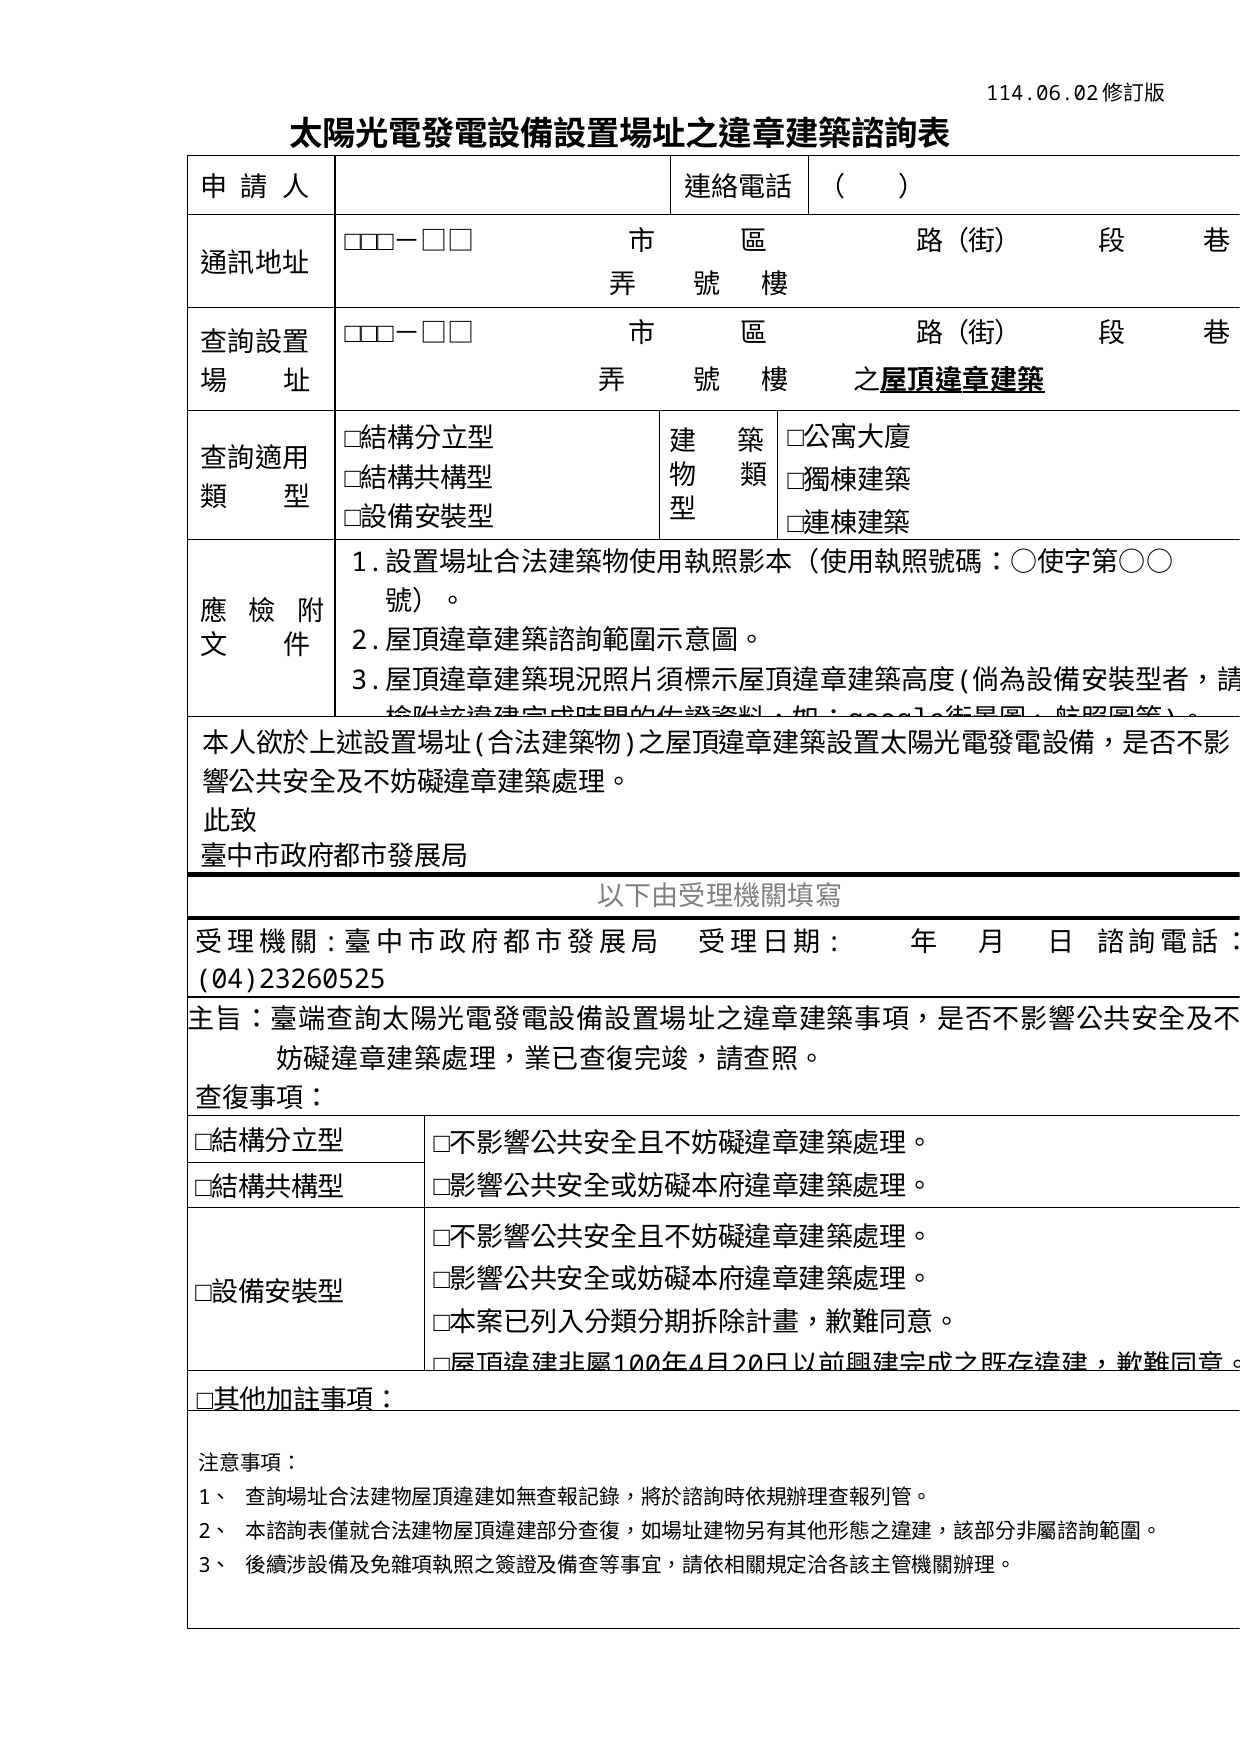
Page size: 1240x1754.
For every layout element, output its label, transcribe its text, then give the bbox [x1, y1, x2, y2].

table_cell □□□－□□ 市 區 路（街） 段 巷 弄 號 樓 [336, 215, 1240, 307]
table_cell 查詢適用 類 型 [188, 411, 334, 538]
table_header 申 請 人 [188, 156, 334, 214]
table_header （ ） [809, 156, 1240, 214]
table_cell □結構分立型 □結構共構型 □設備安裝型 [336, 411, 659, 538]
table_cell □不影響公共安全且不妨礙違章建築處理。 □影響公共安全或妨礙本府違章建築處理。 □本案已列入分類分期拆除計畫，歉難同意。 □屋頂違建非屬100年4月20日以前興建完成之既存違建，歉難同意。 [425, 1208, 1240, 1370]
table_cell 本人欲於上述設置場址(合法建築物)之屋頂違章建築設置太陽光電發電設備，是否不影響公共安全及不妨礙違章建築處理。 此致 臺中市政府都市發展局 [188, 717, 1240, 872]
table_header [336, 156, 670, 214]
table_cell 注意事項： 查詢場址合法建物屋頂違建如無查報記錄，將於諮詢時依規辦理查報列管。 本諮詢表僅就合法建物屋頂違建部分查復，如場址建物另有其他形態之違建，該部分非屬諮詢範圍。 後續涉設備及免雜項執照之簽證及備查等事宜，請依相關規定洽各該主管機關辦理。 [188, 1411, 1240, 1627]
table_cell □不影響公共安全且不妨礙違章建築處理。 □影響公共安全或妨礙本府違章建築處理。 [425, 1116, 1240, 1207]
table_cell 建 築 物類 型 [660, 411, 777, 538]
text 太陽光電發電設備設置場址之違章建築諮詢表 [75, 107, 1165, 155]
table_header 連絡電話 [671, 156, 808, 214]
table_cell □結構共構型 [188, 1163, 424, 1207]
table_cell □設備安裝型 [188, 1208, 424, 1370]
table_cell 以下由受理機關填寫 [188, 877, 1240, 916]
table_cell 查詢設置 場 址 [188, 308, 334, 410]
table_cell □□□－□□ 市 區 路（街） 段 巷 弄 號 樓 之屋頂違章建築 [336, 308, 1240, 410]
table_cell 受理機關:臺中市政府都市發展局 受理日期: 年 月 日 諮詢電話：(04)23260525 [188, 920, 1240, 996]
table_cell 主旨：臺端查詢太陽光電發電設備設置場址之違章建築事項，是否不影響公共安全及不妨礙違章建築處理，業已查復完竣，請查照。 查復事項： [188, 998, 1240, 1115]
table_cell □公寓大廈 □獨棟建築 □連棟建築 [778, 411, 1240, 538]
table_cell □其他加註事項： [188, 1371, 1240, 1410]
table_cell 通訊地址 [188, 215, 334, 307]
table_cell 應 檢 附文 件 [188, 540, 334, 716]
table_cell □結構分立型 [188, 1116, 424, 1162]
table_cell 設置場址合法建築物使用執照影本（使用執照號碼：○使字第○○號）。 屋頂違章建築諮詢範圍示意圖。 屋頂違章建築現況照片須標示屋頂違章建築高度(倘為設備安裝型者，請檢附該違建完成時間的佐證資料，如：google街景圖、航照圖等)。 太陽光電發電設備設置場址之違章建築諮詢切結書。 [336, 540, 1240, 716]
